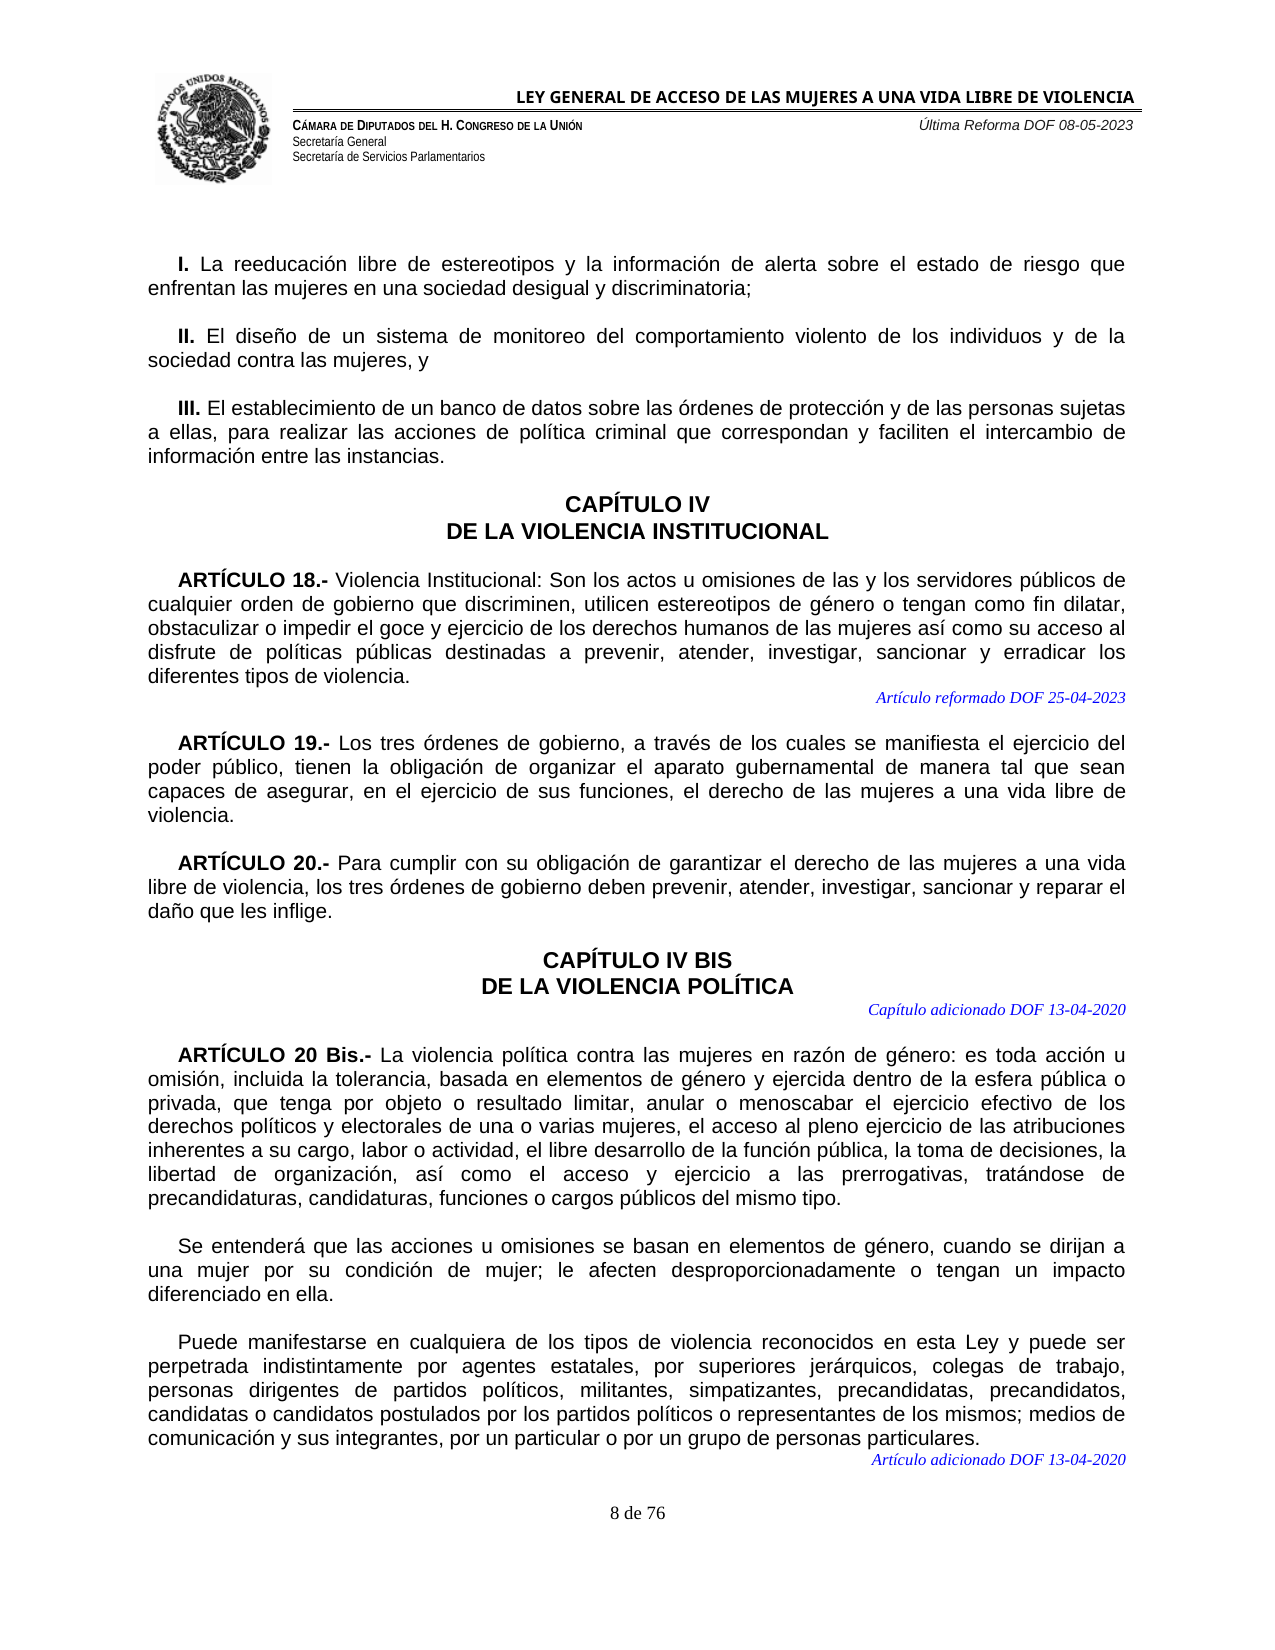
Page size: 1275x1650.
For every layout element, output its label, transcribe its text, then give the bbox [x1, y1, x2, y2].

text ARTÍCULO 19.- Los tres órdenes de gobierno, a través de los cuales se manifiesta el ejercicio del poder público, tienen la obligación de organizar el aparato gubernamental de manera tal que sean capaces de asegurar, en el ejercicio de sus funciones, el derecho de las mujeres a una vida libre de violencia. [148, 731, 1127, 827]
text CAPÍTULO IV BIS [148, 947, 1127, 973]
text Artículo adicionado DOF 13-04-2020 [148, 1450, 1127, 1469]
text ARTÍCULO 20.- Para cumplir con su obligación de garantizar el derecho de las mujeres a una vida libre de violencia, los tres órdenes de gobierno deben prevenir, atender, investigar, sancionar y reparar el daño que les inflige. [148, 851, 1127, 923]
text DE LA VIOLENCIA POLÍTICA [148, 973, 1127, 999]
text Capítulo adicionado DOF 13-04-2020 [148, 999, 1127, 1018]
text ARTÍCULO 18.- Violencia Institucional: Son los actos u omisiones de las y los servidores públicos de cualquier orden de gobierno que discriminen, utilicen estereotipos de género o tengan como fin dilatar, obstaculizar o impedir el goce y ejercicio de los derechos humanos de las mujeres así como su acceso al disfrute de políticas públicas destinadas a prevenir, atender, investigar, sancionar y erradicar los diferentes tipos de violencia. [148, 568, 1127, 688]
text Se entenderá que las acciones u omisiones se basan en elementos de género, cuando se dirijan a una mujer por su condición de mujer; le afecten desproporcionadamente o tengan un impacto diferenciado en ella. [148, 1234, 1127, 1306]
text ARTÍCULO 20 Bis.- La violencia política contra las mujeres en razón de género: es toda acción u omisión, incluida la tolerancia, basada en elementos de género y ejercida dentro de la esfera pública o privada, que tenga por objeto o resultado limitar, anular o menoscabar el ejercicio efectivo de los derechos políticos y electorales de una o varias mujeres, el acceso al pleno ejercicio de las atribuciones inherentes a su cargo, labor o actividad, el libre desarrollo de la función pública, la toma de decisiones, la libertad de organización, así como el acceso y ejercicio a las prerrogativas, tratándose de precandidaturas, candidaturas, funciones o cargos públicos del mismo tipo. [148, 1042, 1127, 1210]
text III. El establecimiento de un banco de datos sobre las órdenes de protección y de las personas sujetas a ellas, para realizar las acciones de política criminal que correspondan y faciliten el intercambio de información entre las instancias. [148, 396, 1127, 467]
text Puede manifestarse en cualquiera de los tipos de violencia reconocidos en esta Ley y puede ser perpetrada indistintamente por agentes estatales, por superiores jerárquicos, colegas de trabajo, personas dirigentes de partidos políticos, militantes, simpatizantes, precandidatas, precandidatos, candidatas o candidatos postulados por los partidos políticos o representantes de los mismos; medios de comunicación y sus integrantes, por un particular o por un grupo de personas particulares. [148, 1330, 1127, 1450]
text II. El diseño de un sistema de monitoreo del comportamiento violento de los individuos y de la sociedad contra las mujeres, y [148, 324, 1127, 372]
text I. La reeducación libre de estereotipos y la información de alerta sobre el estado de riesgo que enfrentan las mujeres en una sociedad desigual y discriminatoria; [148, 252, 1127, 300]
text CAPÍTULO IV [148, 491, 1127, 518]
text Artículo reformado DOF 25-04-2023 [148, 688, 1127, 707]
text DE LA VIOLENCIA INSTITUCIONAL [148, 518, 1127, 544]
